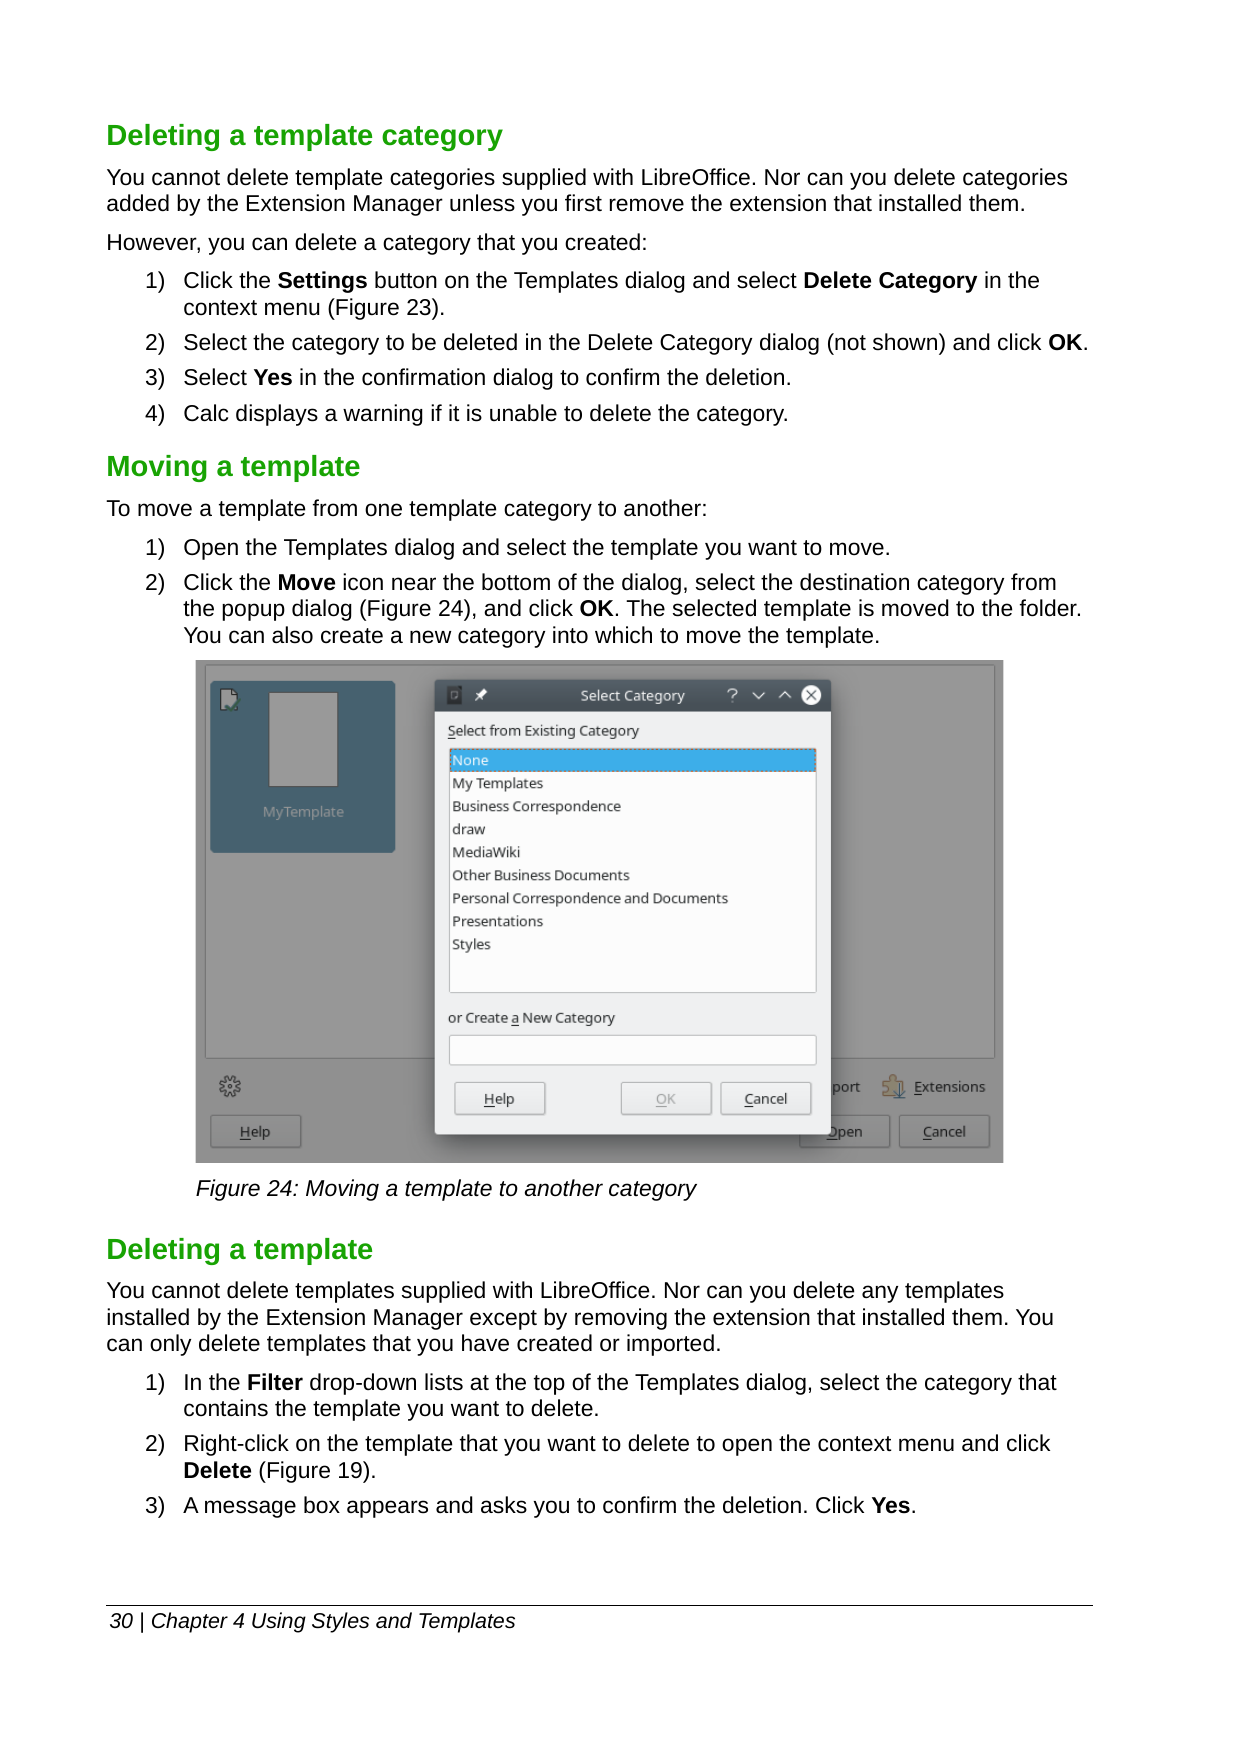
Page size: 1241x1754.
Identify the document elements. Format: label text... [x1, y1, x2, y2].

list To move a template from one template category to another: [106, 495, 1093, 521]
subtitle Moving a template [106, 449, 1093, 483]
list Click the Move icon near the bottom of the dialog, select the destination category from the popup dialog (Figure 24), and click OK. The selected template is moved to the folder. You can also create a new category into which to move the template. [165, 569, 1093, 648]
text However, you can delete a category that you created: [106, 229, 1093, 255]
list Right-click on the template that you want to delete to open the context menu and click Delete (Figure 19). [165, 1430, 1093, 1483]
list You cannot delete templates supplied with LibreOffice. Nor can you delete any templates installed by the Extension Manager except by removing the extension that installed them. You can only delete templates that you have created or imported. [106, 1277, 1093, 1356]
picture [195, 660, 1004, 1163]
text You cannot delete template categories supplied with LibreOffice. Nor can you delete categories added by the Extension Manager unless you first remove the extension that installed them. [106, 163, 1093, 216]
list Click the Settings button on the Templates dialog and select Delete Category in the context menu (Figure 23). [165, 267, 1093, 320]
list Select the category to be deleted in the Delete Category dialog (not shown) and click OK. [165, 329, 1093, 355]
list In the Filter drop-down lists at the top of the Templates dialog, select the category that contains the template you want to delete. [165, 1369, 1093, 1421]
subtitle Deleting a template [106, 1232, 1093, 1265]
subtitle Deleting a template category [106, 118, 1093, 152]
list Open the Templates dialog and select the template you want to move. [165, 534, 1093, 560]
list Calc displays a warning if it is unable to delete the category. [165, 399, 1093, 426]
list Select Yes in the confirmation dialog to confirm the deletion. [165, 364, 1093, 391]
list A message box appears and asks you to confirm the deletion. Click Yes. [165, 1492, 1093, 1518]
text Figure 24: Moving a template to another category [196, 1175, 1003, 1201]
